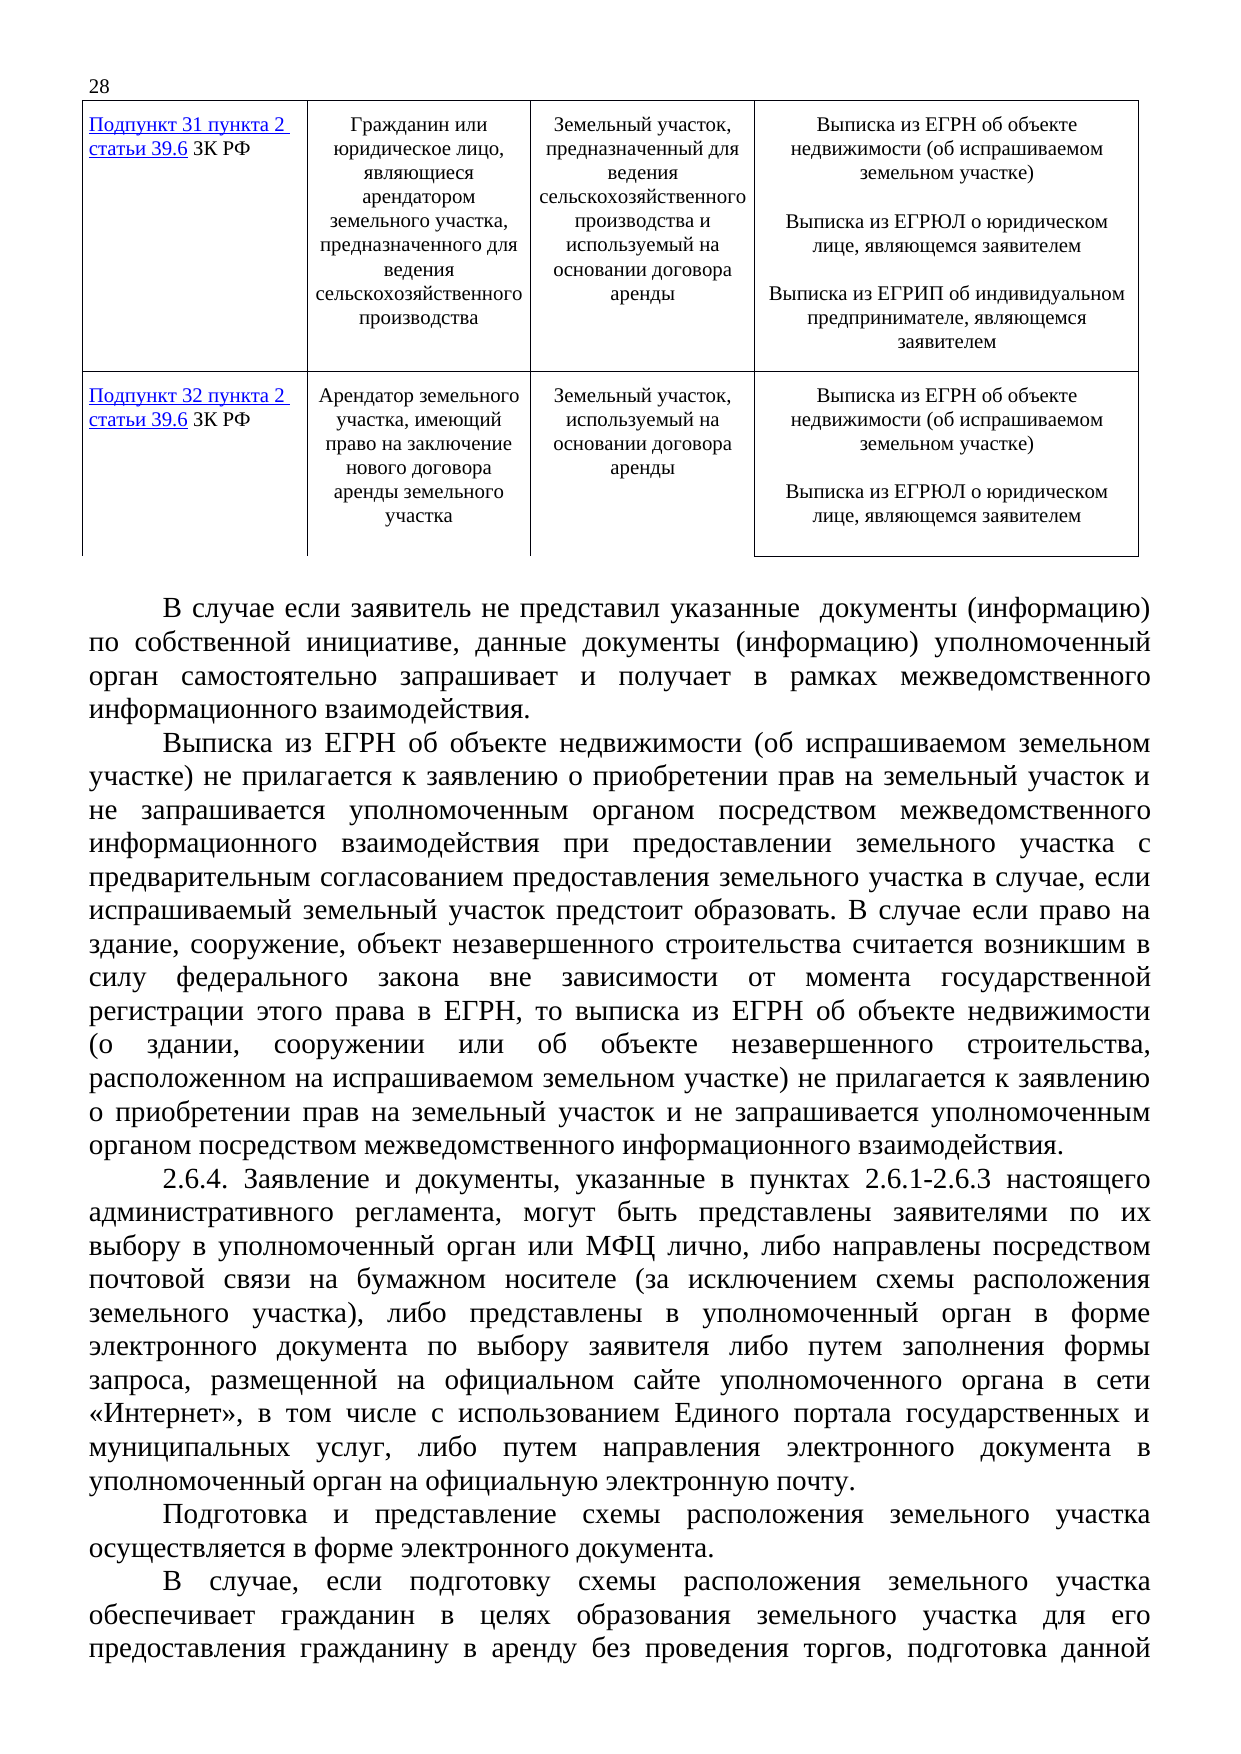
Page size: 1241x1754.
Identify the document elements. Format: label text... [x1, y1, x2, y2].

text Выписка из ЕГРН об объекте недвижимости (об испрашиваемом земельном участке) не прилагается к заявлению о приобретении прав на земельный участок и не запрашивается уполномоченным органом посредством межведомственного информационного взаимодействия при предоставлении земельного участка с предварительным согласованием предоставления земельного участка в случае, если испрашиваемый земельный участок предстоит образовать. В случае если право на здание, сооружение, объект незавершенного строительства считается возникшим в силу федерального закона вне зависимости от момента государственной регистрации этого права в ЕГРН, то выписка из ЕГРН об объекте недвижимости (о здании, сооружении или об объекте незавершенного строительства, расположенном на испрашиваемом земельном участке) не прилагается к заявлению о приобретении прав на земельный участок и не запрашивается уполномоченным органом посредством межведомственного информационного взаимодействия. [89, 725, 1152, 1161]
table_cell Арендатор земельного участка, имеющий право на заключение нового договора аренды земельного участка [308, 372, 530, 556]
table_cell Земельный участок, предназначенный для ведения сельскохозяйственного производства и используемый на основании договора аренды [531, 101, 754, 371]
text 2.6.4. Заявление и документы, указанные в пунктах 2.6.1-2.6.3 настоящего административного регламента, могут быть представлены заявителями по их выбору в уполномоченный орган или МФЦ лично, либо направлены посредством почтовой связи на бумажном носителе (за исключением схемы расположения земельного участка), либо представлены в уполномоченный орган в форме электронного документа по выбору заявителя либо путем заполнения формы запроса, размещенной на официальном сайте уполномоченного органа в сети «Интернет», в том числе с использованием Единого портала государственных и муниципальных услуг, либо путем направления электронного документа в уполномоченный орган на официальную электронную почту. [89, 1161, 1152, 1496]
table_cell Выписка из ЕГРН об объекте недвижимости (об испрашиваемом земельном участке) Выписка из ЕГРЮЛ о юридическом лице, являющемся заявителем [755, 372, 1138, 556]
table_cell Подпункт 31 пункта 2 статьи 39.6 ЗК РФ [83, 101, 307, 371]
table_cell Выписка из ЕГРН об объекте недвижимости (об испрашиваемом земельном участке) Выписка из ЕГРЮЛ о юридическом лице, являющемся заявителем Выписка из ЕГРИП об индивидуальном предпринимателе, являющемся заявителем [755, 101, 1138, 371]
text В случае, если подготовку схемы расположения земельного участка обеспечивает гражданин в целях образования земельного участка для его предоставления гражданину в аренду без проведения торгов, подготовка данной [89, 1563, 1152, 1664]
text В случае если заявитель не представил указанные документы (информацию) по собственной инициативе, данные документы (информацию) уполномоченный орган самостоятельно запрашивает и получает в рамках межведомственного информационного взаимодействия. [89, 591, 1152, 725]
text Подготовка и представление схемы расположения земельного участка осуществляется в форме электронного документа. [89, 1496, 1152, 1563]
table_cell Гражданин или юридическое лицо, являющиеся арендатором земельного участка, предназначенного для ведения сельскохозяйственного производства [308, 101, 530, 371]
table_cell Подпункт 32 пункта 2 статьи 39.6 ЗК РФ [83, 372, 307, 556]
table_cell Земельный участок, используемый на основании договора аренды [531, 372, 754, 556]
